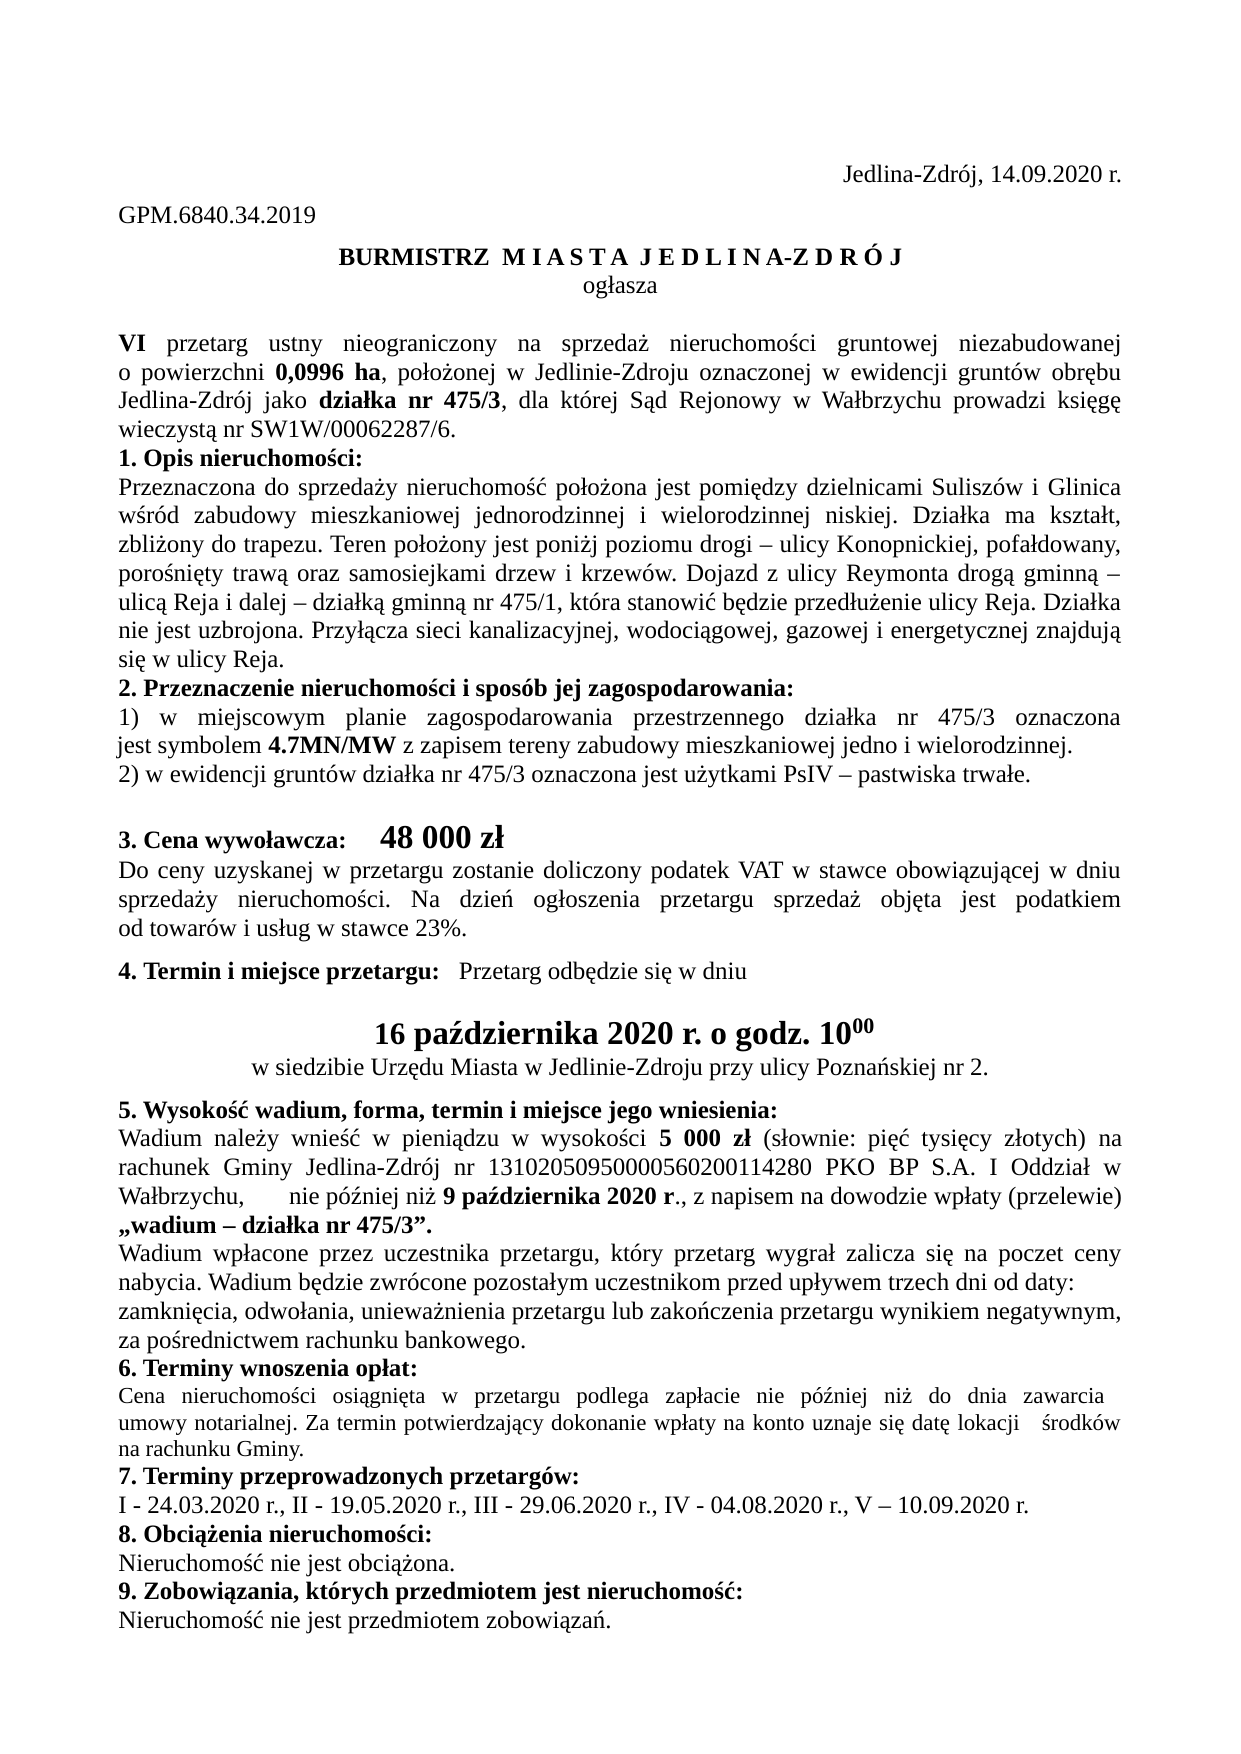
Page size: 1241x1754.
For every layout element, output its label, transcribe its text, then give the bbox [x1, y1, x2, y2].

text Wadium wpłacone przez uczestnika przetargu, który przetarg wygrał zalicza się na poczet ceny nabycia. Wadium będzie zwrócone pozostałym uczestnikom przed upływem trzech dni od daty: [118, 1238, 1122, 1296]
text 2) w ewidencji gruntów działka nr 475/3 oznaczona jest użytkami PsIV – pastwiska trwałe. [117, 759, 1122, 788]
text 16 października 2020 r. o godz. 1000 [118, 1013, 1122, 1052]
text Cena nieruchomości osiągnięta w przetargu podlega zapłacie nie później niż do dnia zawarcia umowy notarialnej. Za termin potwierdzający dokonanie wpłaty na konto uznaje się datę lokacji środków na rachunku Gminy. [118, 1382, 1122, 1461]
text Wadium należy wnieść w pieniądzu w wysokości 5 000 zł (słownie: pięć tysięcy złotych) na rachunek Gminy Jedlina-Zdrój nr 13102050950000560200114280 PKO BP S.A. I Oddział w Wałbrzychu, nie później niż 9 października 2020 r., z napisem na dowodzie wpłaty (przelewie) „wadium – działka nr 475/3”. [118, 1123, 1122, 1238]
text Przeznaczona do sprzedaży nieruchomość położona jest pomiędzy dzielnicami Suliszów i Glinica wśród zabudowy mieszkaniowej jednorodzinnej i wielorodzinnej niskiej. Działka ma kształt, zbliżony do trapezu. Teren położony jest poniżj poziomu drogi – ulicy Konopnickiej, pofałdowany, porośnięty trawą oraz samosiejkami drzew i krzewów. Dojazd z ulicy Reymonta drogą gminną – ulicą Reja i dalej – działką gminną nr 475/1, która stanowić będzie przedłużenie ulicy Reja. Działka nie jest uzbrojona. Przyłącza sieci kanalizacyjnej, wodociągowej, gazowej i energetycznej znajdują się w ulicy Reja. [118, 472, 1122, 673]
text zamknięcia, odwołania, unieważnienia przetargu lub zakończenia przetargu wynikiem negatywnym, [118, 1296, 1122, 1325]
text za pośrednictwem rachunku bankowego. [118, 1325, 1122, 1353]
text ogłasza [118, 271, 1122, 299]
text Nieruchomość nie jest obciążona. [118, 1548, 1122, 1576]
text BURMISTRZ M I A S T A J E D L I N A-Z D R Ó J [118, 242, 1122, 271]
text Do ceny uzyskanej w przetargu zostanie doliczony podatek VAT w stawce obowiązującej w dniu sprzedaży nieruchomości. Na dzień ogłoszenia przetargu sprzedaż objęta jest podatkiem od towarów i usług w stawce 23%. [118, 855, 1122, 941]
text GPM.6840.34.2019 [118, 201, 1122, 229]
text 9. Zobowiązania, których przedmiotem jest nieruchomość: [118, 1576, 1122, 1605]
text Jedlina-Zdrój, 14.09.2020 r. [118, 159, 1122, 188]
text 8. Obciążenia nieruchomości: [118, 1519, 1122, 1548]
text I - 24.03.2020 r., II - 19.05.2020 r., III - 29.06.2020 r., IV - 04.08.2020 r., V – 10.09.2020 r. [118, 1490, 1122, 1519]
text 4. Termin i miejsce przetargu: Przetarg odbędzie się w dniu [118, 956, 1122, 984]
text 7. Terminy przeprowadzonych przetargów: [118, 1461, 1122, 1490]
text 1) w miejscowym planie zagospodarowania przestrzennego działka nr 475/3 oznaczona jest symbolem 4.7MN/MW z zapisem tereny zabudowy mieszkaniowej jedno i wielorodzinnej. [117, 702, 1122, 759]
text 3. Cena wywoławcza: 48 000 zł [118, 817, 1122, 855]
text 2. Przeznaczenie nieruchomości i sposób jej zagospodarowania: [118, 673, 1122, 702]
text 1. Opis nieruchomości: [118, 443, 1122, 472]
text VI przetarg ustny nieograniczony na sprzedaż nieruchomości gruntowej niezabudowanej o powierzchni 0,0996 ha, położonej w Jedlinie-Zdroju oznaczonej w ewidencji gruntów obrębu Jedlina-Zdrój jako działka nr 475/3, dla której Sąd Rejonowy w Wałbrzychu prowadzi księgę wieczystą nr SW1W/00062287/6. [118, 328, 1122, 443]
text Nieruchomość nie jest przedmiotem zobowiązań. [118, 1605, 1122, 1634]
text 5. Wysokość wadium, forma, termin i miejsce jego wniesienia: [118, 1095, 1122, 1123]
text 6. Terminy wnoszenia opłat: [118, 1353, 1122, 1382]
text w siedzibie Urzędu Miasta w Jedlinie-Zdroju przy ulicy Poznańskiej nr 2. [118, 1052, 1122, 1080]
